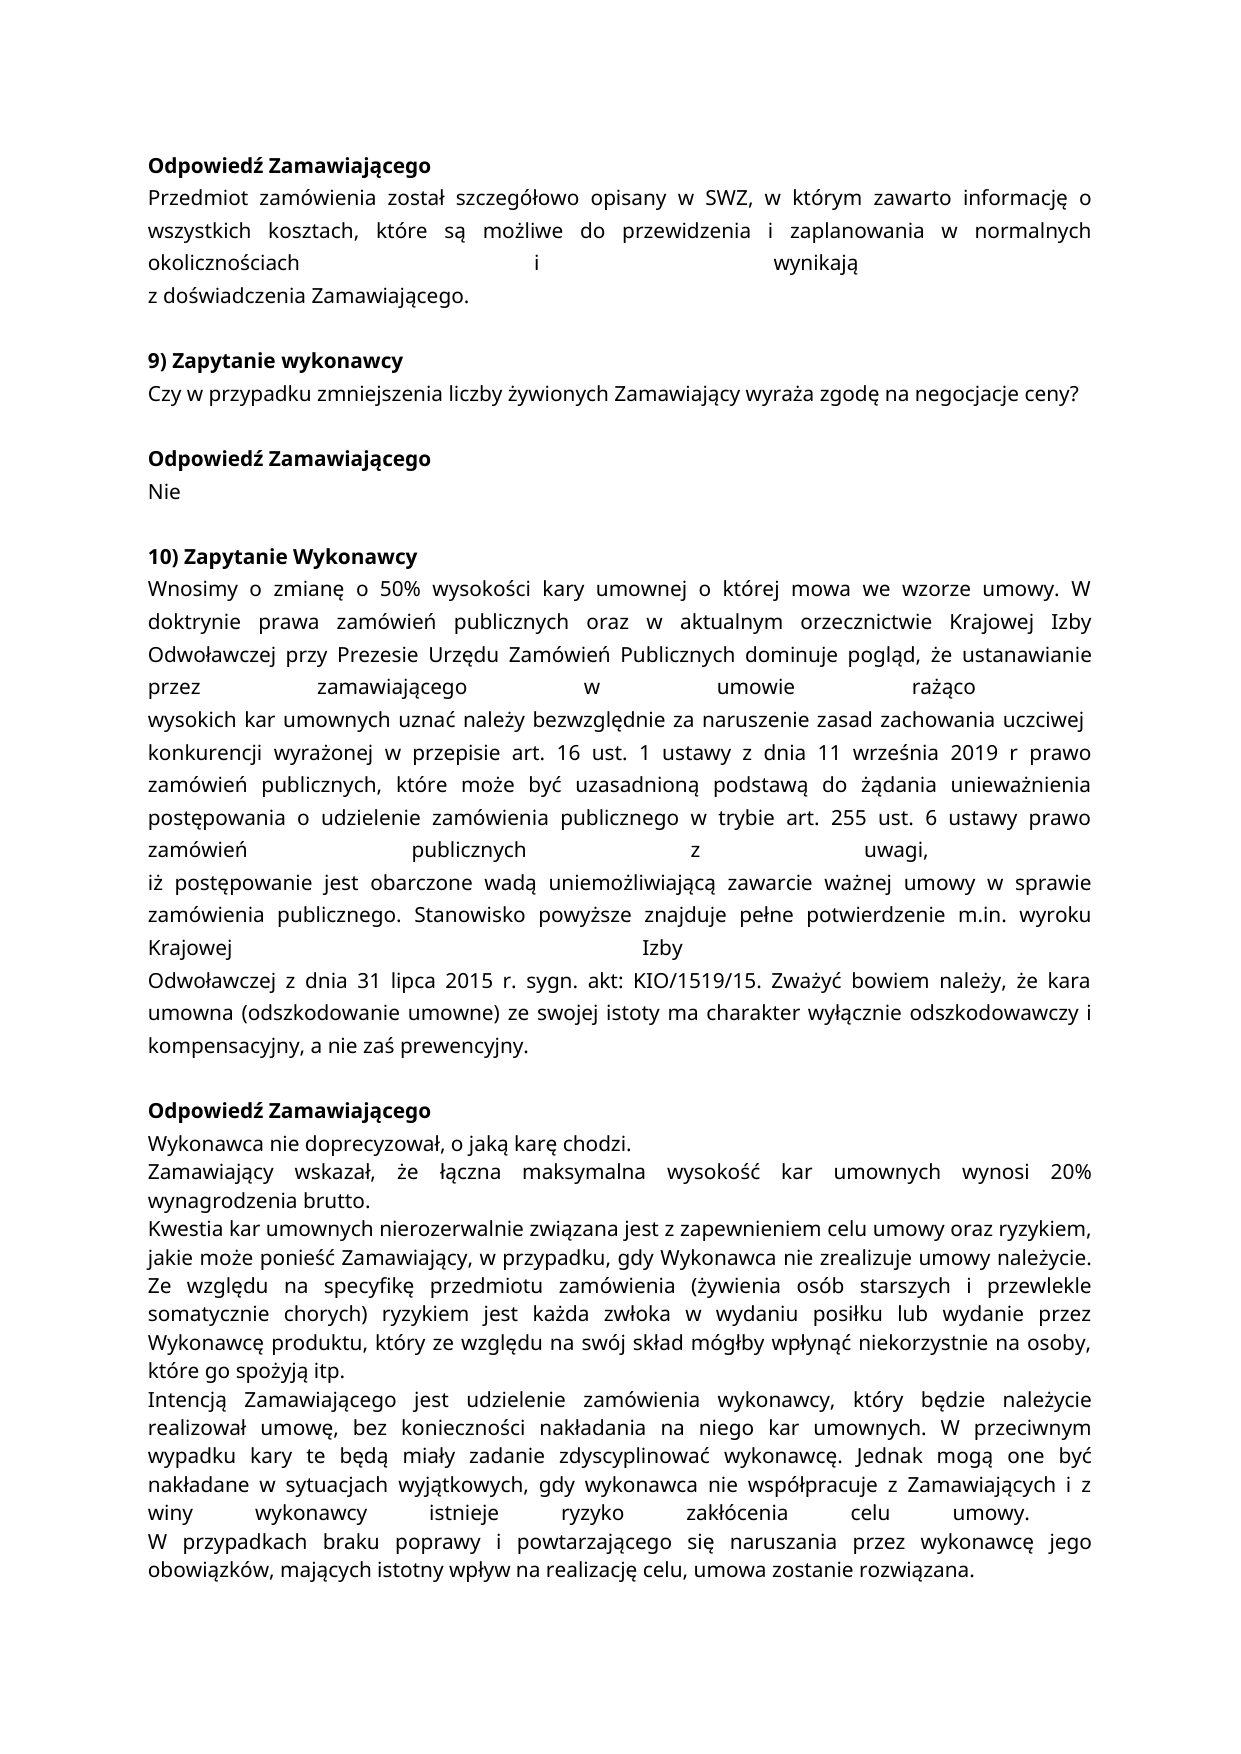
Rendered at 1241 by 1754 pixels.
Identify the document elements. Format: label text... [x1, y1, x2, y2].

text Odpowiedź Zamawiającego [148, 151, 1093, 179]
text 9) Zapytanie wykonawcy [148, 346, 1093, 375]
text Przedmiot zamówienia został szczegółowo opisany w SWZ, w którym zawarto informację o wszystkich kosztach, które są możliwe do przewidzenia i zaplanowania w normalnych okolicznościach i wynikają z doświadczenia Zamawiającego. [148, 183, 1093, 309]
text Wykonawca nie doprecyzował, o jaką karę chodzi. [148, 1129, 1093, 1157]
text Czy w przypadku zmniejszenia liczby żywionych Zamawiający wyraża zgodę na negocjacje ceny? [148, 379, 1093, 407]
text Kwestia kar umownych nierozerwalnie związana jest z zapewnieniem celu umowy oraz ryzykiem, jakie może ponieść Zamawiający, w przypadku, gdy Wykonawca nie zrealizuje umowy należycie. Ze względu na specyfikę przedmiotu zamówienia (żywienia osób starszych i przewlekle somatycznie chorych) ryzykiem jest każda zwłoka w wydaniu posiłku lub wydanie przez Wykonawcę produktu, który ze względu na swój skład mógłby wpłynąć niekorzystnie na osoby, które go spożyją itp. [148, 1214, 1093, 1385]
text 10) Zapytanie Wykonawcy [148, 542, 1093, 570]
text Odpowiedź Zamawiającego [148, 444, 1093, 473]
text Nie [148, 477, 1093, 505]
text Odpowiedź Zamawiającego [148, 1096, 1093, 1125]
text Wnosimy o zmianę o 50% wysokości kary umownej o której mowa we wzorze umowy. W doktrynie prawa zamówień publicznych oraz w aktualnym orzecznictwie Krajowej Izby Odwoławczej przy Prezesie Urzędu Zamówień Publicznych dominuje pogląd, że ustanawianie przez zamawiającego w umowie rażąco wysokich kar umownych uznać należy bezwzględnie za naruszenie zasad zachowania uczciwej konkurencji wyrażonej w przepisie art. 16 ust. 1 ustawy z dnia 11 września 2019 r prawo zamówień publicznych, które może być uzasadnioną podstawą do żądania unieważnienia postępowania o udzielenie zamówienia publicznego w trybie art. 255 ust. 6 ustawy prawo zamówień publicznych z uwagi, iż postępowanie jest obarczone wadą uniemożliwiającą zawarcie ważnej umowy w sprawie zamówienia publicznego. Stanowisko powyższe znajduje pełne potwierdzenie m.in. wyroku Krajowej Izby Odwoławczej z dnia 31 lipca 2015 r. sygn. akt: KIO/1519/15. Zważyć bowiem należy, że kara umowna (odszkodowanie umowne) ze swojej istoty ma charakter wyłącznie odszkodowawczy i kompensacyjny, a nie zaś prewencyjny. [148, 574, 1093, 1059]
text Zamawiający wskazał, że łączna maksymalna wysokość kar umownych wynosi 20% wynagrodzenia brutto. [148, 1157, 1093, 1214]
text Intencją Zamawiającego jest udzielenie zamówienia wykonawcy, który będzie należycie realizował umowę, bez konieczności nakładania na niego kar umownych. W przeciwnym wypadku kary te będą miały zadanie zdyscyplinować wykonawcę. Jednak mogą one być nakładane w sytuacjach wyjątkowych, gdy wykonawca nie współpracuje z Zamawiających i z winy wykonawcy istnieje ryzyko zakłócenia celu umowy. W przypadkach braku poprawy i powtarzającego się naruszania przez wykonawcę jego obowiązków, mających istotny wpływ na realizację celu, umowa zostanie rozwiązana. [148, 1385, 1093, 1584]
